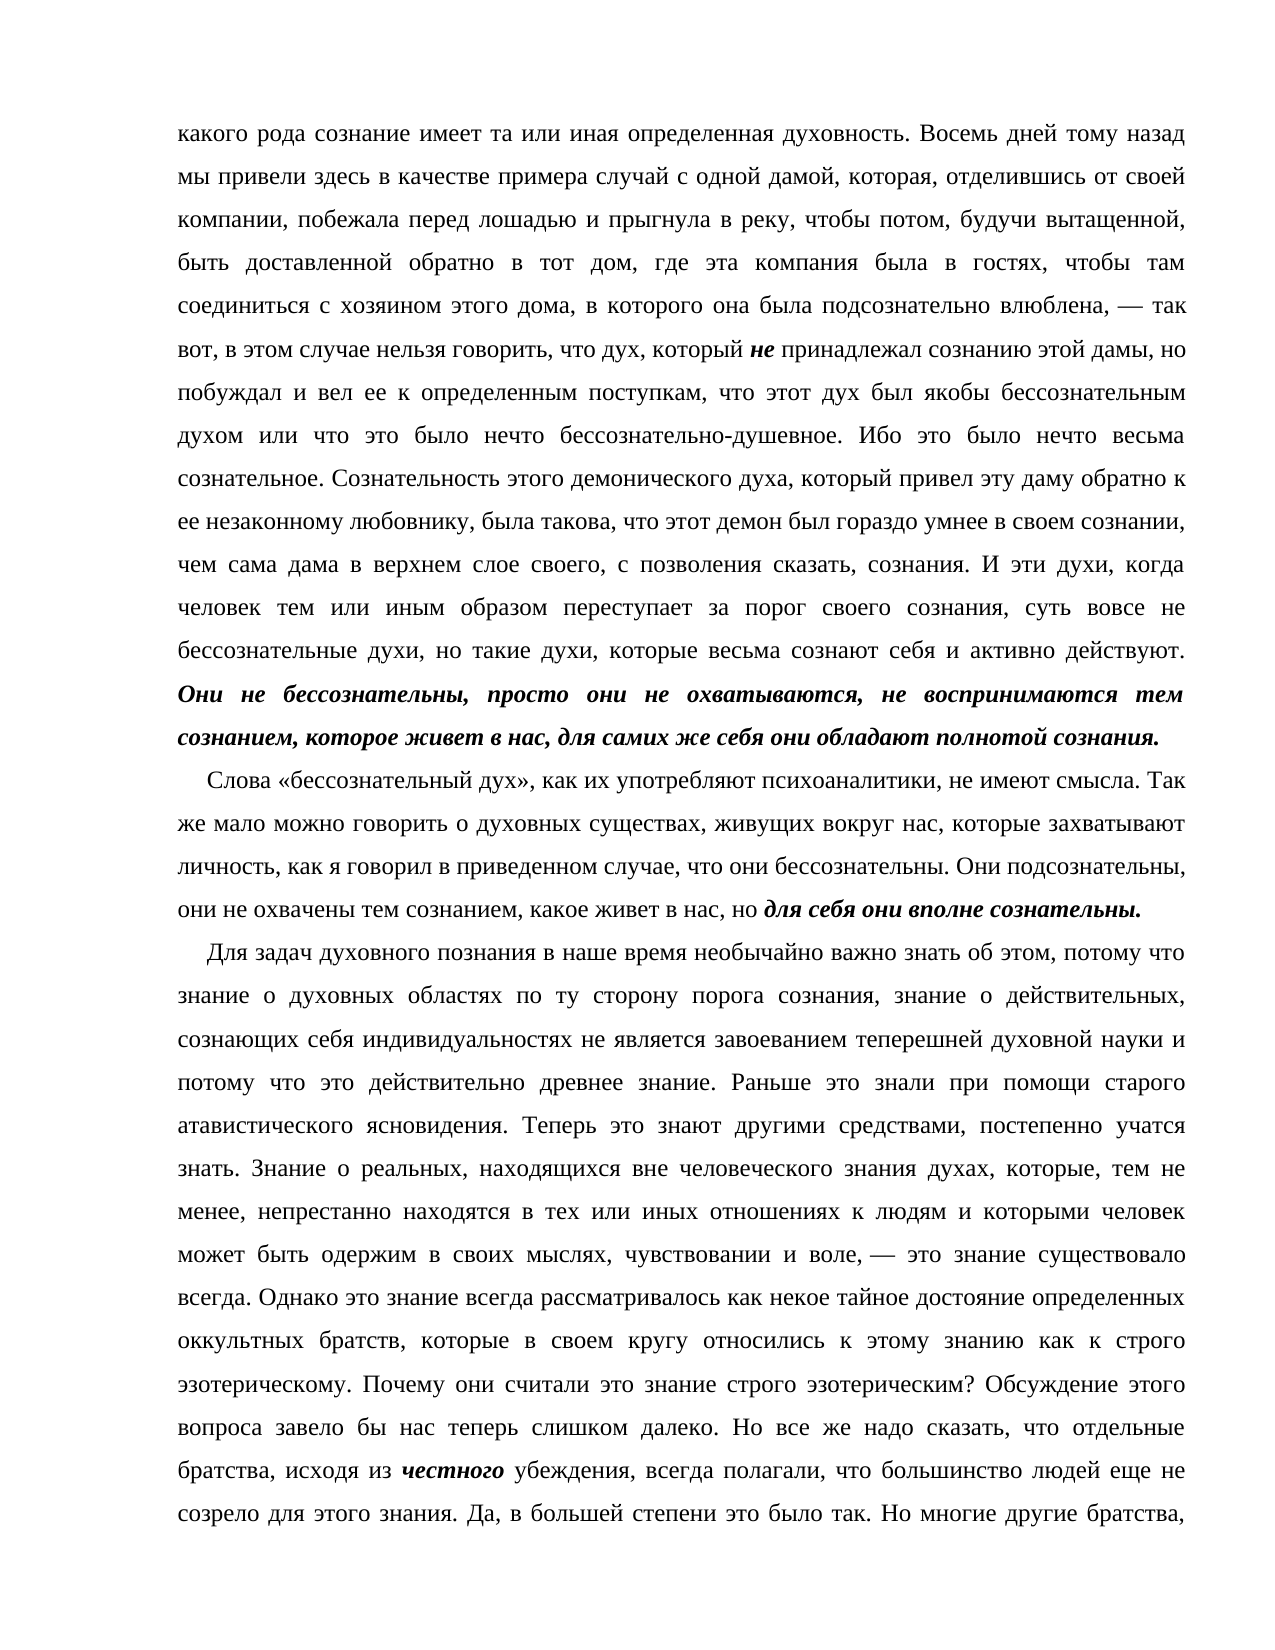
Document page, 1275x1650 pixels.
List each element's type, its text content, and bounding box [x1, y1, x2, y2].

text Слова «бессознательный дух», как их употребляют психоаналитики, не имеют смысла. Так же мало можно говорить о духовных существах, живущих вокруг нас, которые захватывают личность, как я говорил в приведенном случае, что они бессознательны. Они подсознательны, они не охвачены тем сознанием, какое живет в нас, но для себя они вполне сознательны. [177, 765, 1186, 923]
text какого рода сознание имеет та или иная определенная духовность. Восемь дней тому назад мы привели здесь в качестве примера случай с одной дамой, которая, отделившись от своей компании, побежала перед лошадью и прыгнула в реку, чтобы потом, будучи вытащенной, быть доставленной обратно в тот дом, где эта компания была в гостях, чтобы там соединиться с хозяином этого дома, в которого она была подсознательно влюблена, — так вот, в этом случае нельзя говорить, что дух, который не принадлежал сознанию этой дамы, но побуждал и вел ее к определенным поступкам, что этот дух был якобы бессознательным духом или что это было нечто бессознательно-душевное. Ибо это было нечто весьма сознательное. Сознательность этого демонического духа, который привел эту даму обратно к ее незаконному любовнику, была такова, что этот демон был гораздо умнее в своем сознании, чем сама дама в верхнем слое своего, с позволения сказать, сознания. И эти духи, когда человек тем или иным образом переступает за порог своего сознания, суть вовсе не бессознательные духи, но такие духи, которые весьма сознают себя и активно действуют. Они не бессознательны, просто они не охватываются, не воспринимаются тем сознанием, которое живет в нас, для самих же себя они обладают полнотой сознания. [177, 118, 1186, 751]
text Для задач духовного познания в наше время необычайно важно знать об этом, потому что знание о духовных областях по ту сторону порога сознания, знание о действительных, сознающих себя индивидуальностях не является завоеванием теперешней духовной науки и потому что это действительно древнее знание. Раньше это знали при помощи старого атавистического ясновидения. Теперь это знают другими средствами, постепенно учатся знать. Знание о реальных, находящихся вне человеческого знания духах, которые, тем не менее, непрестанно находятся в тех или иных отношениях к людям и которыми человек может быть одержим в своих мыслях, чувствовании и воле, — это знание существовало всегда. Однако это знание всегда рассматривалось как некое тайное достояние определенных оккультных братств, которые в своем кругу относились к этому знанию как к строго эзотерическому. Почему они считали это знание строго эзотерическим? Обсуждение этого вопроса завело бы нас теперь слишком далеко. Но все же надо сказать, что отдельные братства, исходя из честного убеждения, всегда полагали, что большинство людей еще не созрело для этого знания. Да, в большей степени это было так. Но многие другие братства, [177, 937, 1186, 1527]
